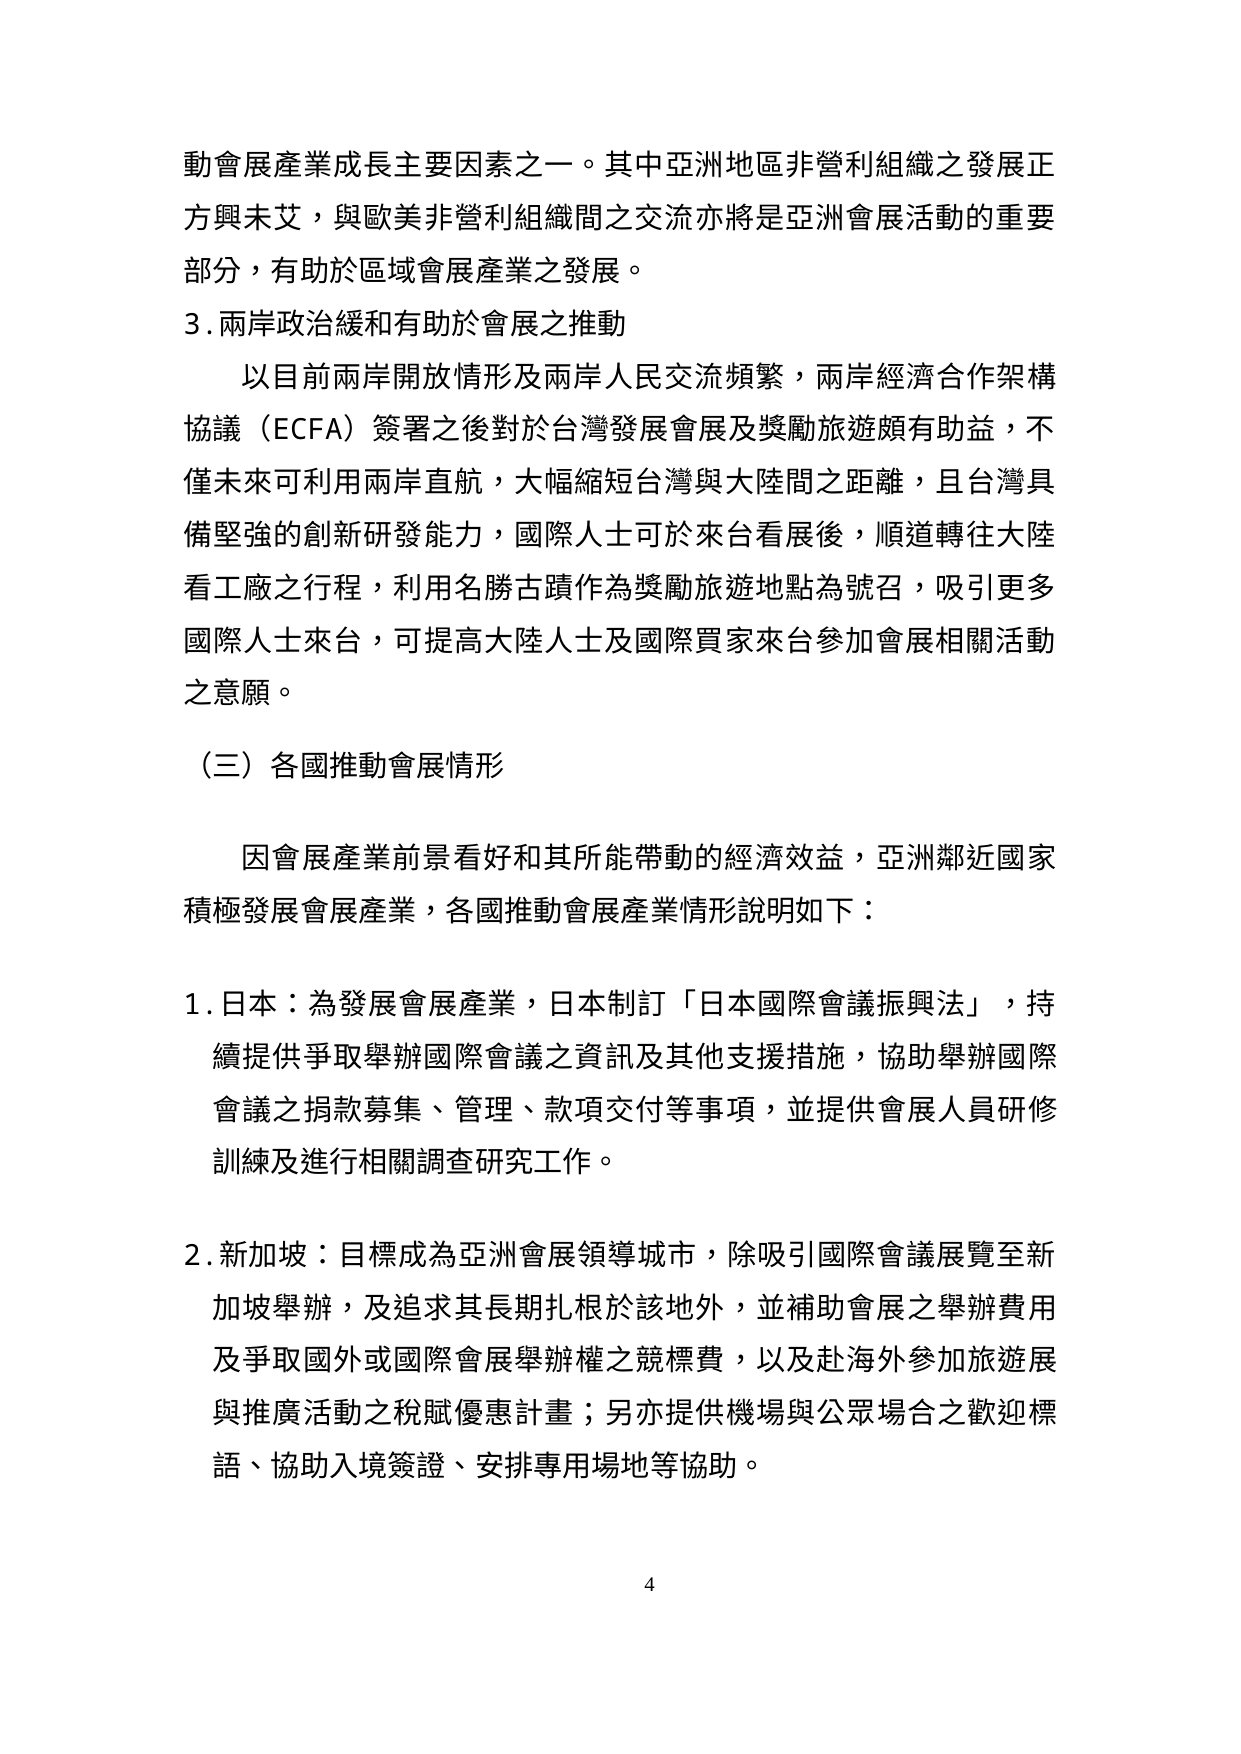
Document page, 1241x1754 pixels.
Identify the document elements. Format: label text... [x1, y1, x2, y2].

text 2.新加坡：目標成為亞洲會展領導城市，除吸引國際會議展覽至新加坡舉辦，及追求其長期扎根於該地外，並補助會展之舉辦費用及爭取國外或國際會展舉辦權之競標費，以及赴海外參加旅遊展與推廣活動之稅賦優惠計畫；另亦提供機場與公眾場合之歡迎標語、協助入境簽證、安排專用場地等協助。 [183, 1231, 1057, 1485]
text 3.兩岸政治緩和有助於會展之推動 [183, 300, 1057, 343]
text 以目前兩岸開放情形及兩岸人民交流頻繁，兩岸經濟合作架構協議（ECFA）簽署之後對於台灣發展會展及獎勵旅遊頗有助益，不僅未來可利用兩岸直航，大幅縮短台灣與大陸間之距離，且台灣具備堅強的創新研發能力，國際人士可於來台看展後，順道轉往大陸看工廠之行程，利用名勝古蹟作為獎勵旅遊地點為號召，吸引更多國際人士來台，可提高大陸人士及國際買家來台參加會展相關活動之意願。 [183, 353, 1057, 712]
text 動會展產業成長主要因素之一。其中亞洲地區非營利組織之發展正方興未艾，與歐美非營利組織間之交流亦將是亞洲會展活動的重要部分，有助於區域會展產業之發展。 [183, 142, 1057, 290]
text 因會展產業前景看好和其所能帶動的經濟效益，亞洲鄰近國家積極發展會展產業，各國推動會展產業情形說明如下： [183, 835, 1057, 930]
text 1.日本：為發展會展產業，日本制訂「日本國際會議振興法」，持續提供爭取舉辦國際會議之資訊及其他支援措施，協助舉辦國際會議之捐款募集、管理、款項交付等事項，並提供會展人員研修訓練及進行相關調查研究工作。 [183, 980, 1057, 1181]
text （三）各國推動會展情形 [183, 743, 1057, 785]
